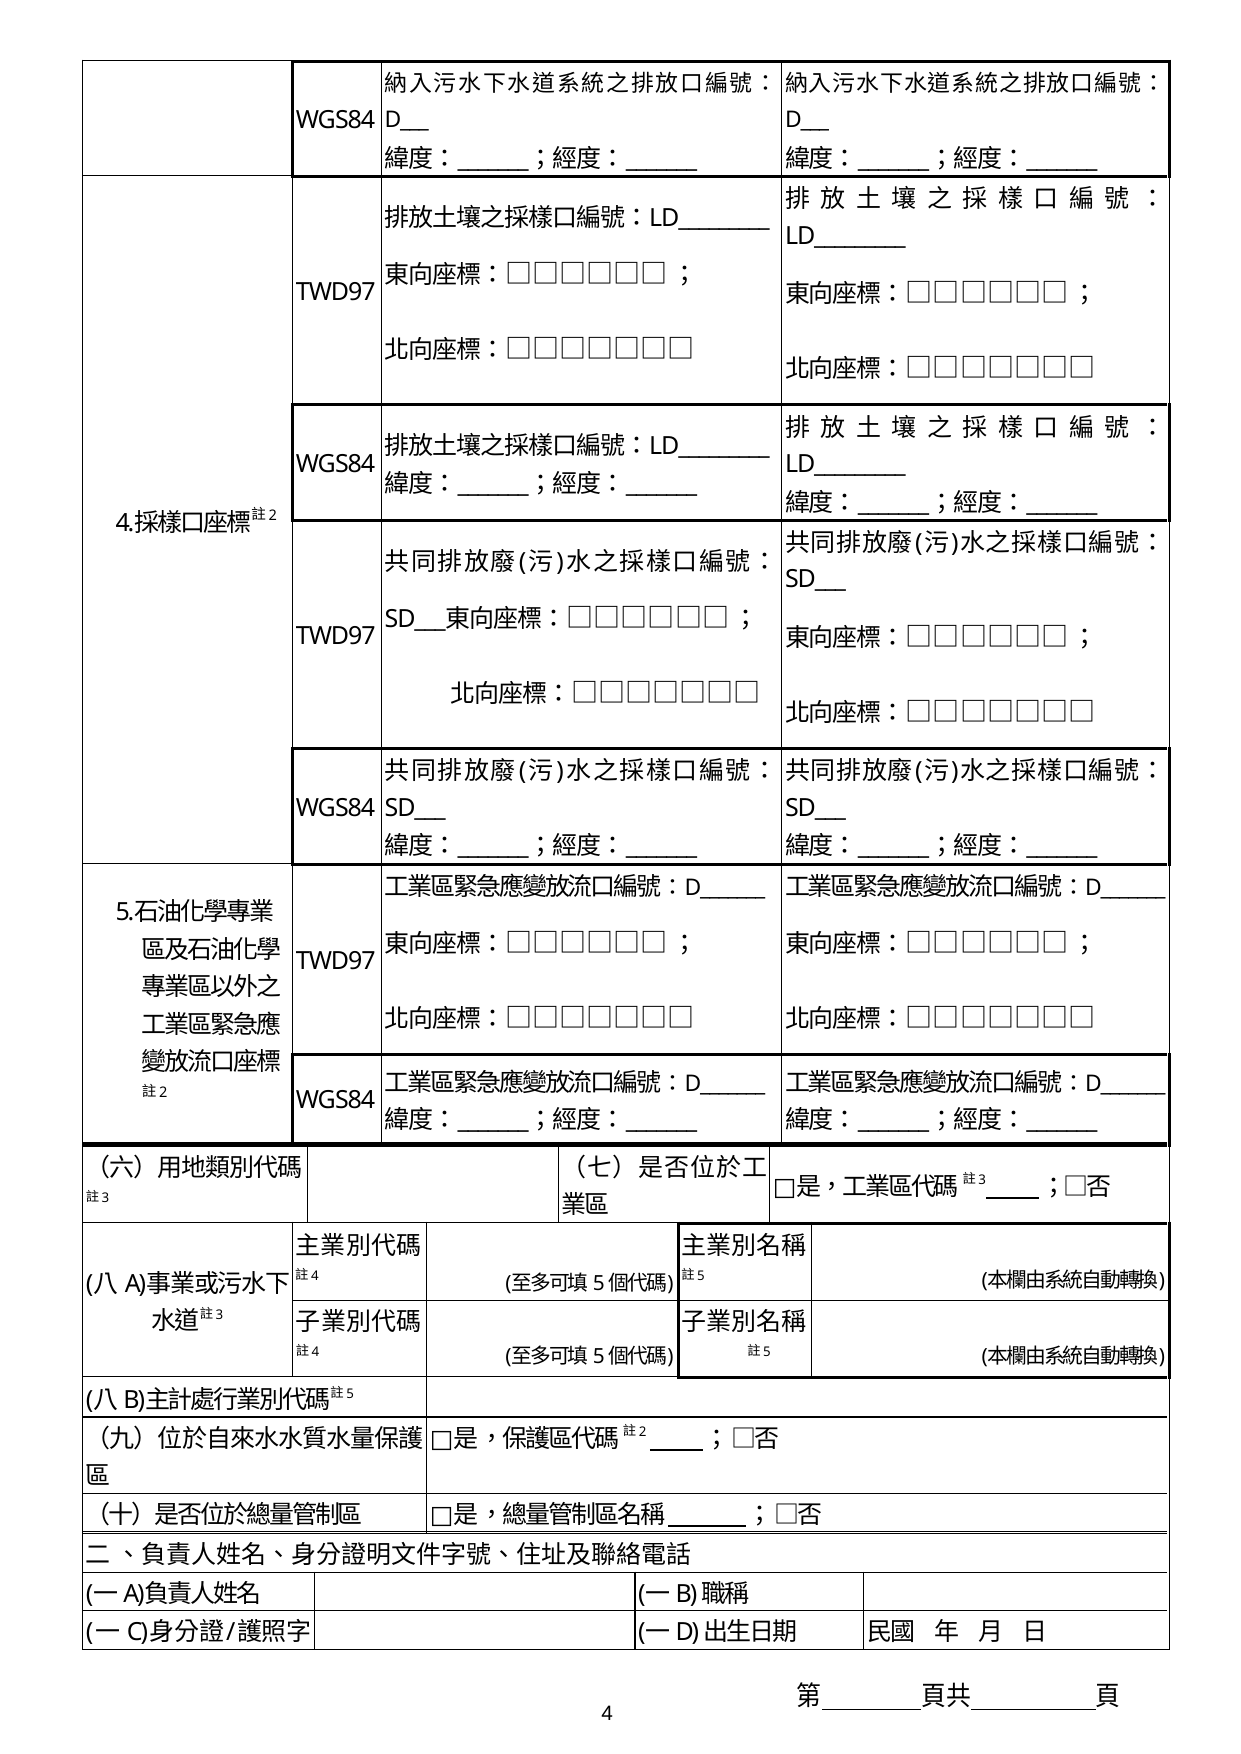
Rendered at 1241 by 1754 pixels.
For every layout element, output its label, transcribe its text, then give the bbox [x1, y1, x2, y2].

table_cell 子業別代碼註4 [293, 1301, 426, 1376]
table_cell TWD97 [293, 178, 381, 403]
table_cell [315, 1611, 634, 1649]
table_cell （七）是否位於工業區 [559, 1147, 769, 1222]
table_cell 工業區緊急應變放流口編號：D_______ 東向座標：□□□□□□ ； 北向座標：□□□□□□□ [782, 863, 1169, 1053]
table_cell 二 、負責人姓名、身分證明文件字號、住址及聯絡電話 [83, 1531, 1169, 1572]
table_cell 排放土壤之採樣口編號：LD_________ 東向座標：□□□□□□ ； 北向座標：□□□□□□□ [382, 178, 781, 403]
table_cell (本欄由系統自動轉換) [812, 1301, 1168, 1376]
table_cell 排放土壤之採樣口編號：LD_________ 緯度：_______；經度：_______ [382, 406, 781, 519]
table_cell 排放土壤之採樣口編號：LD_________ 東向座標：□□□□□□ ； 北向座標：□□□□□□□ [782, 175, 1169, 403]
table_cell 工業區緊急應變放流口編號：D_______ 緯度：_______；經度：_______ [782, 1053, 1168, 1142]
table_cell TWD97 [293, 866, 381, 1053]
table_cell WGS84 [294, 750, 381, 863]
table_cell （十）是否位於總量管制區 [83, 1494, 426, 1531]
table_cell (一A)負責人姓名 [83, 1573, 314, 1610]
table_cell 共同排放廢(污)水之採樣口編號：SD___東向座標：□□□□□□ ； 北向座標：□□□□□□□ [382, 522, 781, 747]
table_cell □是 ，保護區代碼 註2 ； □否 [427, 1416, 1169, 1492]
table_cell (至多可填5個代碼) [427, 1301, 677, 1376]
table_cell [315, 1573, 634, 1610]
table_cell 工業區緊急應變放流口編號：D_______ 東向座標：□□□□□□ ； 北向座標：□□□□□□□ [382, 866, 781, 1053]
table_cell (本欄由系統自動轉換) [812, 1222, 1168, 1300]
table_cell 子業別名稱註5 [680, 1301, 811, 1376]
table_cell WGS84 [294, 1056, 381, 1142]
table_cell (一D) 出生日期 [636, 1611, 863, 1649]
table_cell (八B)主計處行業別代碼註5 [83, 1377, 426, 1416]
table_cell WGS84 [294, 406, 381, 519]
table_cell (至多可填5個代碼) [427, 1223, 677, 1300]
table_cell [83, 61, 291, 175]
table_cell 民國 年 月 日 [864, 1610, 1169, 1649]
table_cell 納入污水下水道系統之排放口編號：D___ 緯度：_______；經度：_______ [782, 63, 1168, 175]
table_cell 排放土壤之採樣口編號：LD_________ 緯度：_______；經度：_______ [782, 403, 1168, 519]
table_cell 共同排放廢(污)水之採樣口編號：SD___ 緯度：_______；經度：_______ [782, 747, 1168, 863]
table_cell TWD97 [293, 522, 381, 747]
table_cell (八A)事業或污水下水道註3 [83, 1223, 292, 1376]
table_cell [864, 1572, 1169, 1610]
table_cell （九）位於自來水水質水量保護區 [83, 1418, 426, 1492]
table_cell 工業區緊急應變放流口編號：D_______ 緯度：_______；經度：_______ [382, 1056, 781, 1142]
table_cell 主業別名稱註5 [680, 1225, 811, 1300]
table_cell 5.石油化學專業區及石油化學專業區以外之工業區緊急應變放流口座標註2 [83, 864, 292, 1142]
table_cell WGS84 [294, 63, 381, 175]
table_cell (一B) 職稱 [636, 1573, 863, 1610]
table_cell 共同排放廢(污)水之採樣口編號：SD___ 東向座標：□□□□□□ ； 北向座標：□□□□□□□ [782, 519, 1169, 747]
table_cell [427, 1376, 1169, 1416]
table_cell 主業別代碼註4 [293, 1223, 426, 1300]
table_cell (一C)身分證/護照字 [83, 1611, 314, 1649]
table_cell □是，工業區代碼 註3 ；□否 [770, 1142, 1169, 1222]
table_cell □是 ，總量管制區名稱 ； □否 [427, 1493, 1169, 1531]
table_cell 共同排放廢(污)水之採樣口編號：SD___ 緯度：_______；經度：_______ [382, 750, 781, 863]
table_cell （六）用地類別代碼註3 [83, 1147, 307, 1222]
table_cell [308, 1147, 558, 1222]
table_cell 納入污水下水道系統之排放口編號：D___ 緯度：_______；經度：_______ [382, 63, 781, 175]
table_cell 4.採樣口座標註2 [83, 176, 292, 863]
